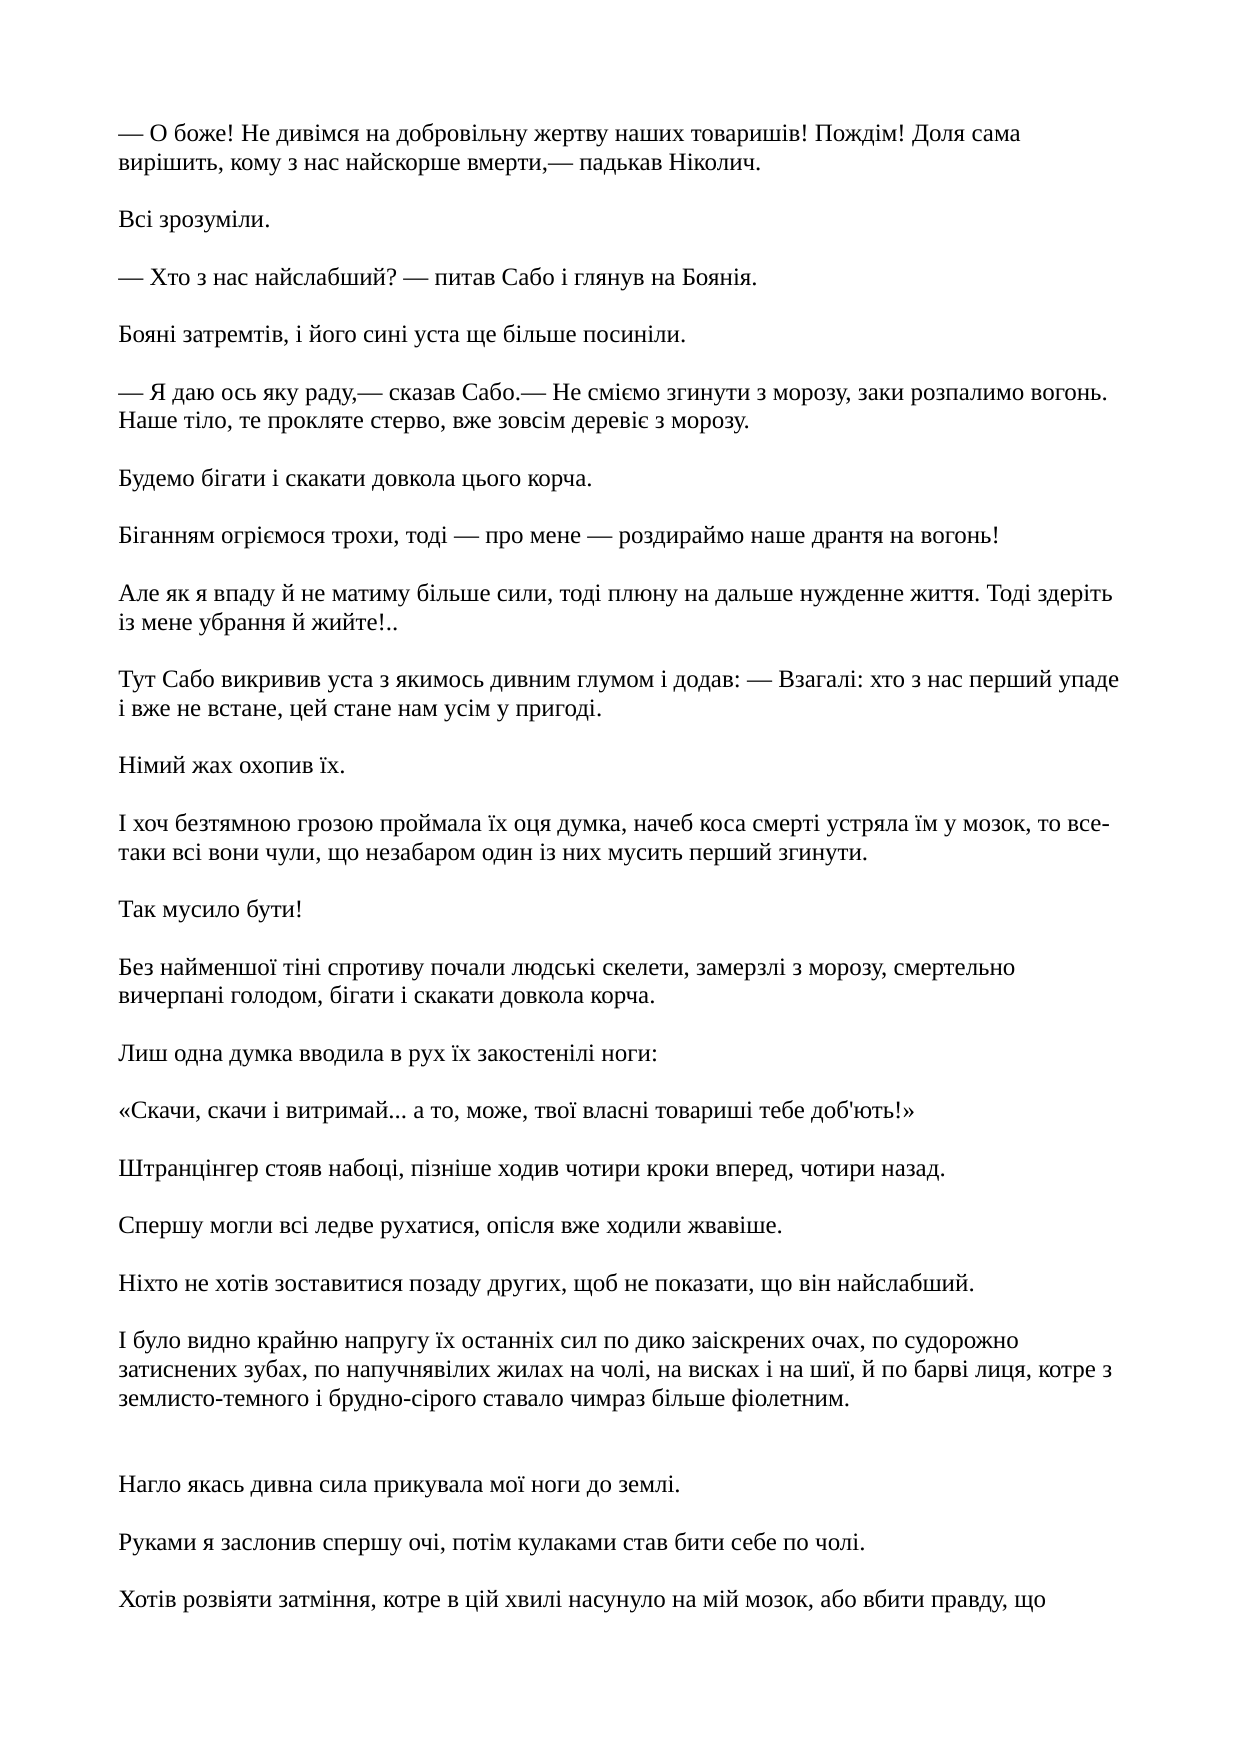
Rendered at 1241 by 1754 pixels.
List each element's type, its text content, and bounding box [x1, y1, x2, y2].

text Будемо бігати і скакати довкола цього корча. [118, 463, 1122, 492]
text Але як я впаду й не матиму більше сили, тоді плюну на дальше нужденне життя. Тоді здеріть із мене убрання й жийте!.. [118, 578, 1122, 636]
text Біганням огріємося трохи, тоді — про мене — роздираймо наше дрантя на вогонь! [118, 521, 1122, 549]
text «Скачи, скачи і витримай... а то, може, твої власні товариші тебе доб'ють!» [118, 1096, 1122, 1124]
text — Хто з нас найслабший? — питав Сабо і глянув на Боянія. [118, 262, 1122, 291]
text Німий жах охопив їх. [118, 751, 1122, 779]
text Тут Сабо викривив уста з якимось дивним глумом і додав: — Взагалі: хто з нас перший упаде і вже не встане, цей стане нам усім у пригоді. [118, 664, 1122, 722]
text І було видно крайню напругу їх останніх сил по дико заіскрених очах, по судорожно затиснених зубах, по напучнявілих жилах на чолі, на висках і на шиї, й по барві лиця, котре з землисто-темного і брудно-сірого ставало чимраз більше фіолетним. [118, 1326, 1122, 1412]
text Ніхто не хотів зоставитися позаду других, щоб не показати, що він найслабший. [118, 1268, 1122, 1297]
text — Я даю ось яку раду,— сказав Сабо.— Не сміємо згинути з морозу, заки розпалимо вогонь. Наше тіло, те прокляте стерво, вже зовсім деревіє з морозу. [118, 377, 1122, 434]
text І хоч безтямною грозою проймала їх оця думка, начеб коса смерті устряла їм у мозок, то все-таки всі вони чули, що незабаром один із них мусить перший згинути. [118, 808, 1122, 866]
text Руками я заслонив спершу очі, потім кулаками став бити себе по чолі. [118, 1527, 1122, 1556]
text — О боже! Не дивімся на добровільну жертву наших товаришів! Пождім! Доля сама вирішить, кому з нас найскорше вмерти,— падькав Ніколич. [118, 118, 1122, 176]
text Всі зрозуміли. [118, 204, 1122, 233]
text Хотів розвіяти затміння, котре в цій хвилі насунуло на мій мозок, або вбити правду, що [118, 1584, 1122, 1613]
text Бояні затремтів, і його сині уста ще більше посиніли. [118, 319, 1122, 348]
text Штранцінгер стояв набоці, пізніше ходив чотири кроки вперед, чотири назад. [118, 1153, 1122, 1182]
text Спершу могли всі ледве рухатися, опісля вже ходили жвавіше. [118, 1211, 1122, 1239]
text Так мусило бути! [118, 894, 1122, 923]
text Нагло якась дивна сила прикувала мої ноги до землі. [118, 1469, 1122, 1498]
text Лиш одна думка вводила в рух їх закостенілі ноги: [118, 1038, 1122, 1067]
text Без найменшої тіні спротиву почали людські скелети, замерзлі з морозу, смертельно вичерпані голодом, бігати і скакати довкола корча. [118, 952, 1122, 1009]
